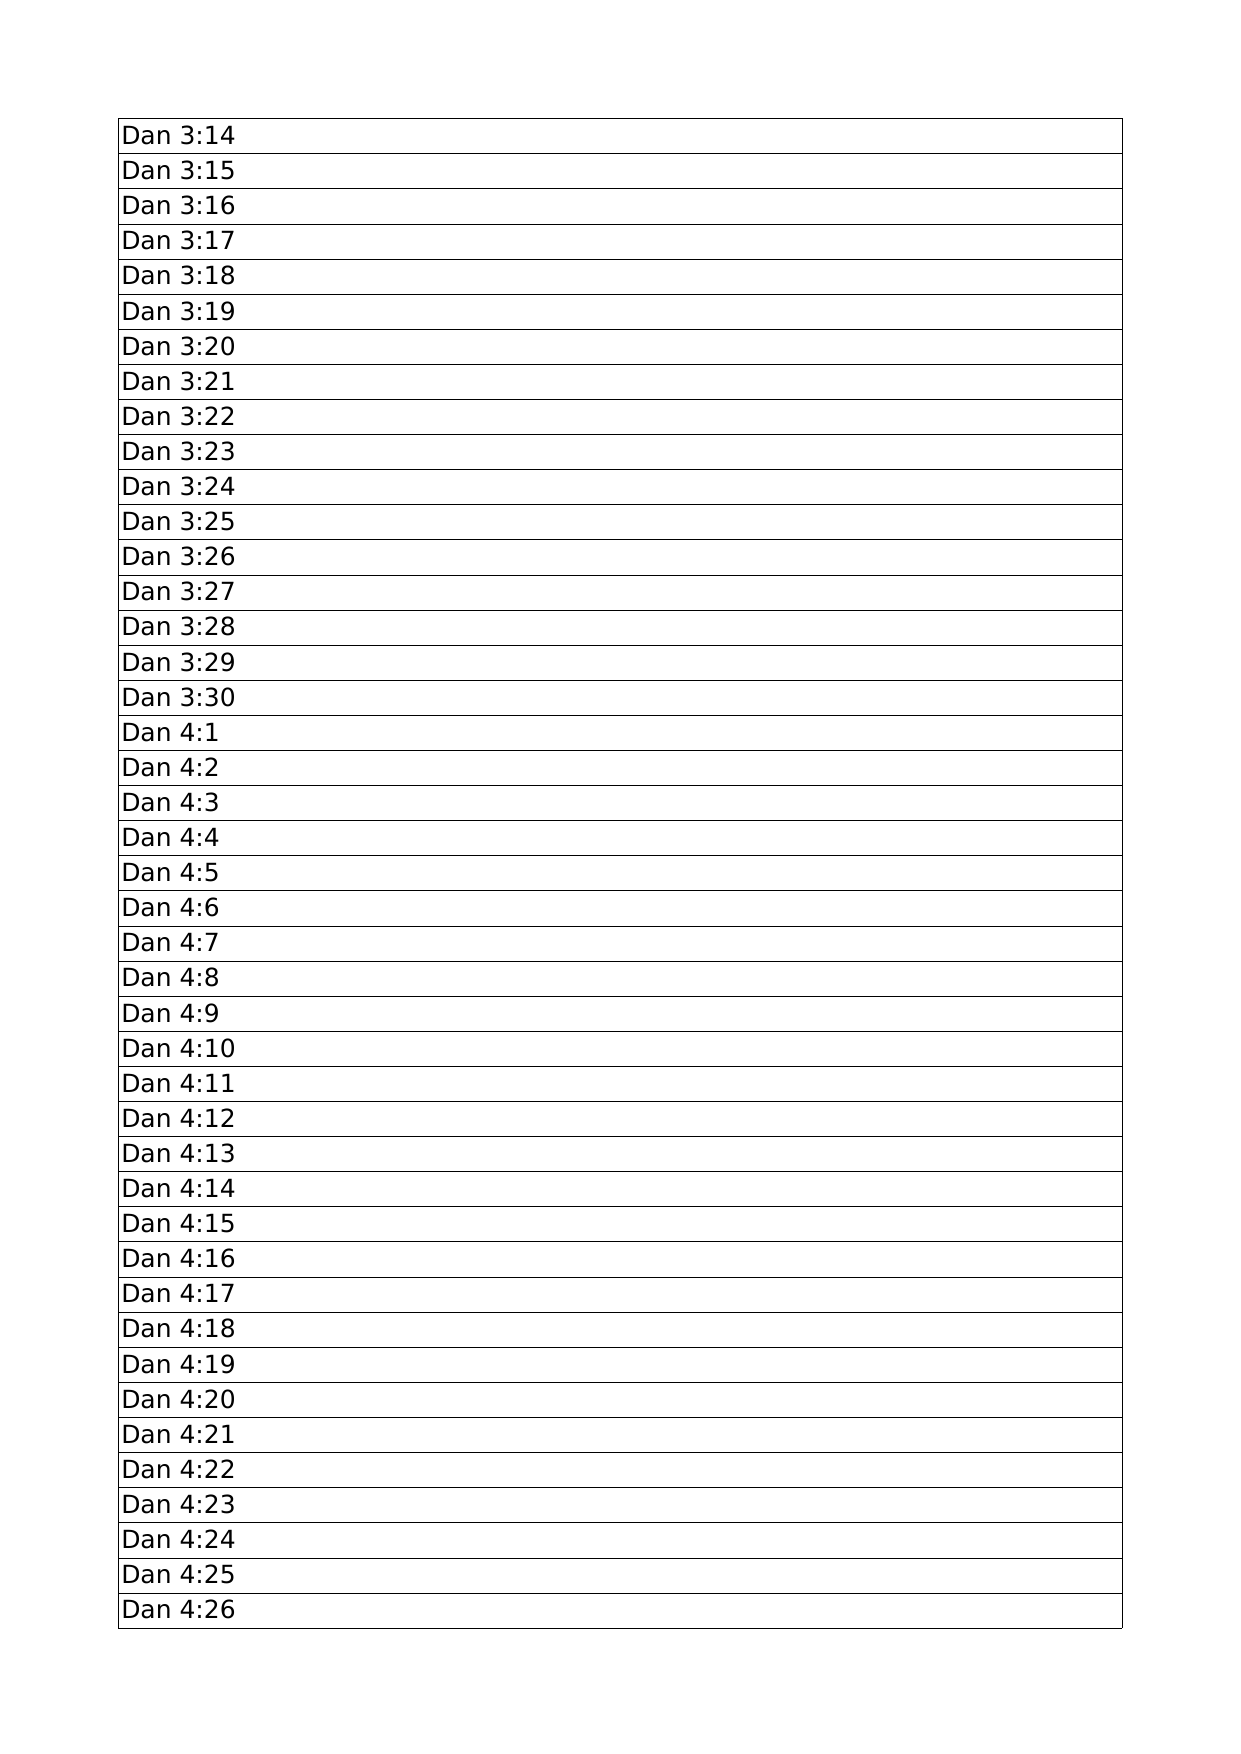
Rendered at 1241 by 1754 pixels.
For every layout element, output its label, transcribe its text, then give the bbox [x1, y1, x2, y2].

table_cell Dan 4:23 [119, 1488, 1122, 1522]
table_cell Dan 4:6 [119, 891, 1122, 926]
table_cell Dan 4:20 [119, 1383, 1122, 1417]
table_cell Dan 3:21 [119, 365, 1122, 399]
table_cell Dan 4:3 [119, 786, 1122, 820]
table_cell Dan 4:14 [119, 1172, 1122, 1206]
table_cell Dan 4:4 [119, 821, 1122, 855]
table_cell Dan 4:12 [119, 1102, 1122, 1136]
table_cell Dan 3:28 [119, 611, 1122, 645]
table_cell Dan 3:16 [119, 189, 1122, 223]
table_cell Dan 3:29 [119, 646, 1122, 680]
table_cell Dan 3:20 [119, 330, 1122, 364]
table_cell Dan 3:19 [119, 295, 1122, 329]
table_cell Dan 4:10 [119, 1032, 1122, 1066]
table_cell Dan 3:24 [119, 470, 1122, 504]
table_cell Dan 4:11 [119, 1067, 1122, 1101]
table_cell Dan 3:22 [119, 400, 1122, 434]
table_cell Dan 4:13 [119, 1137, 1122, 1171]
table_cell Dan 4:15 [119, 1207, 1122, 1241]
table_cell Dan 4:2 [119, 751, 1122, 785]
table_cell Dan 3:26 [119, 540, 1122, 574]
table_cell Dan 4:22 [119, 1453, 1122, 1487]
table_cell Dan 4:17 [119, 1278, 1122, 1312]
table_cell Dan 4:18 [119, 1313, 1122, 1347]
table_cell Dan 3:18 [119, 260, 1122, 294]
table_cell Dan 4:25 [119, 1559, 1122, 1592]
table_cell Dan 3:25 [119, 505, 1122, 539]
table_cell Dan 3:30 [119, 681, 1122, 715]
table_cell Dan 4:19 [119, 1348, 1122, 1382]
table_cell Dan 4:5 [119, 856, 1122, 890]
table_cell Dan 3:17 [119, 225, 1122, 258]
table_cell Dan 3:14 [119, 119, 1122, 153]
table_cell Dan 4:7 [119, 927, 1122, 961]
table_cell Dan 4:24 [119, 1523, 1122, 1557]
table_cell Dan 3:23 [119, 435, 1122, 469]
table_cell Dan 4:9 [119, 997, 1122, 1031]
table_cell Dan 4:8 [119, 962, 1122, 996]
table_cell Dan 4:16 [119, 1242, 1122, 1277]
table_cell Dan 4:21 [119, 1418, 1122, 1452]
table_cell Dan 3:27 [119, 576, 1122, 609]
table_cell Dan 3:15 [119, 154, 1122, 188]
table_cell Dan 4:1 [119, 716, 1122, 750]
table_cell Dan 4:26 [119, 1594, 1122, 1628]
